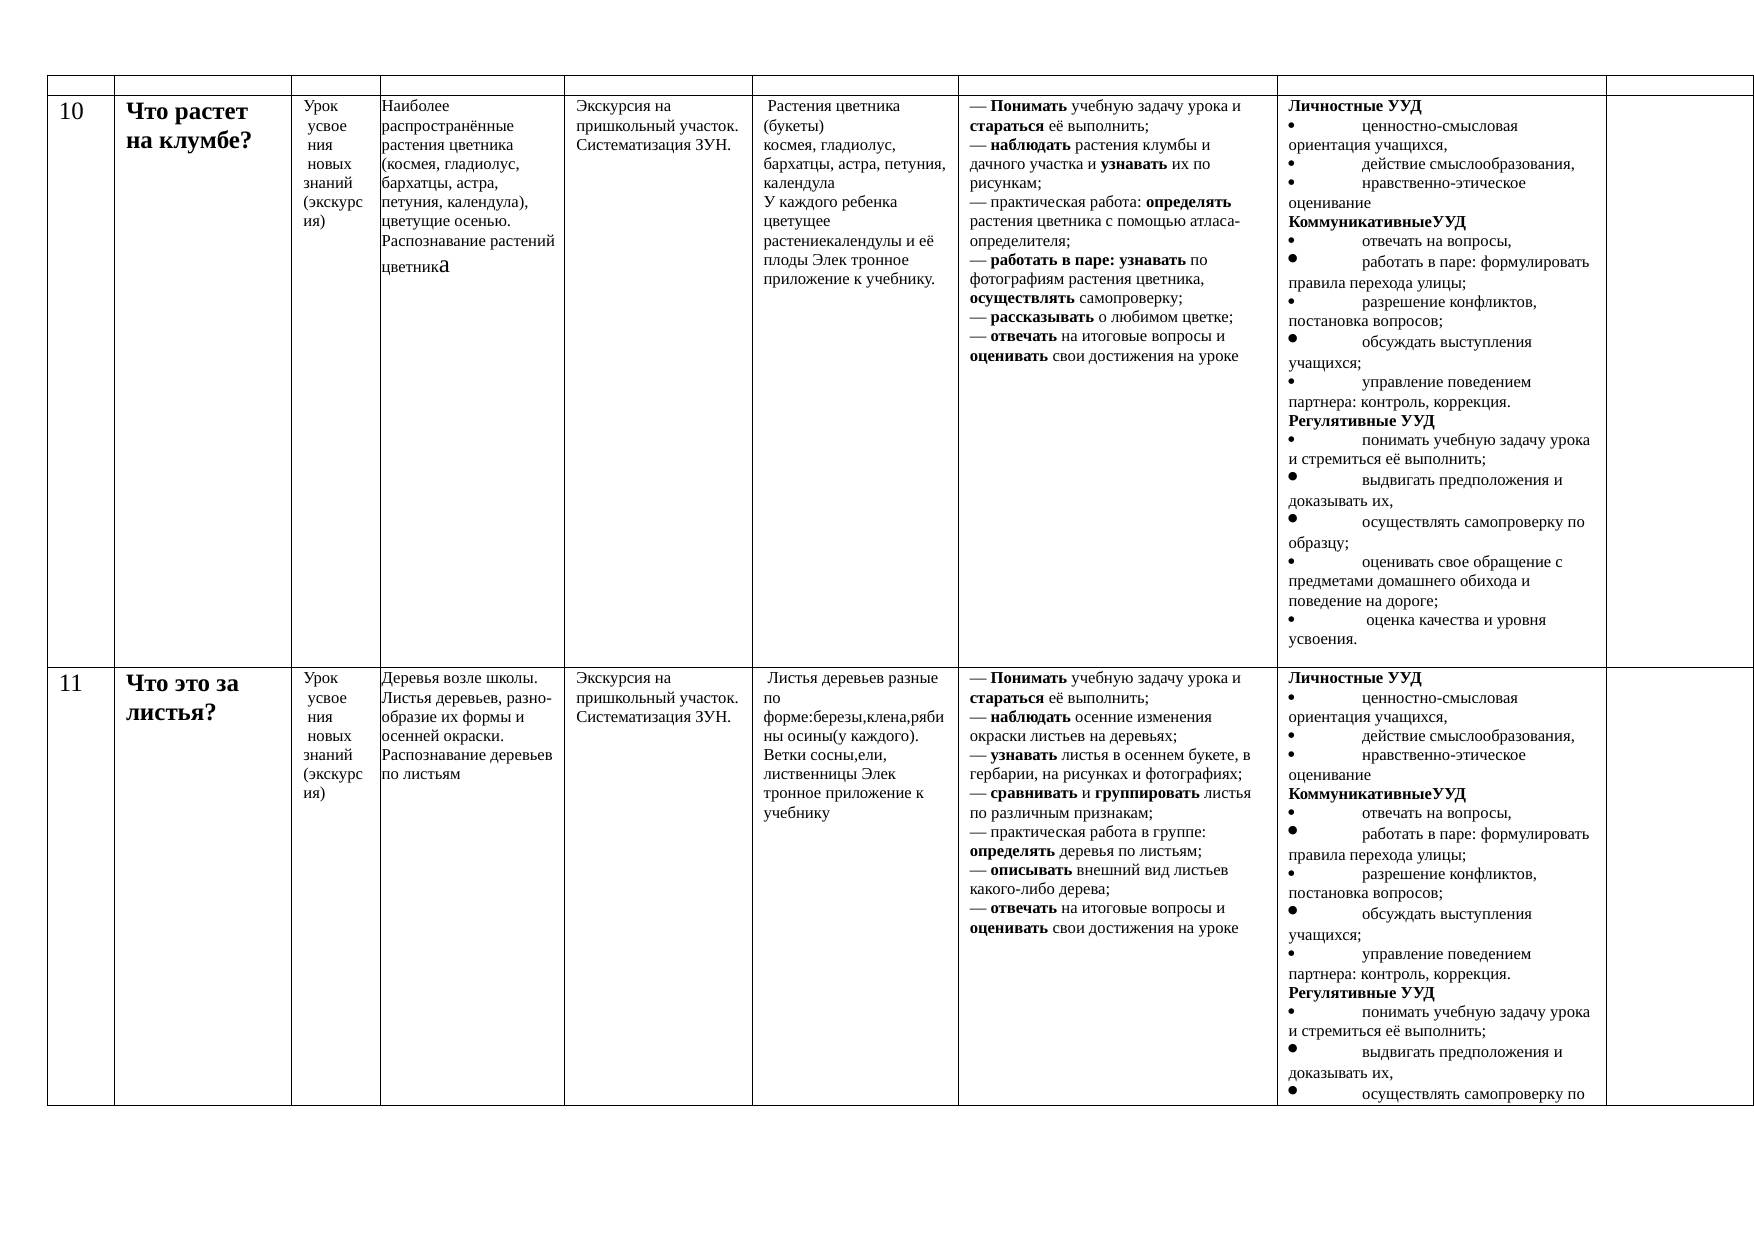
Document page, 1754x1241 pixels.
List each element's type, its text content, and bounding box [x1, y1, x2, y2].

table_cell 10 [48, 96, 114, 667]
table_cell [565, 76, 752, 95]
table_cell Личностные УУД ценностно-смысловая ориентация учащихся, действие смыслообразования, нравственно-этическое оценивание КоммуникативныеУУД отвечать на вопросы, работать в паре: формулировать правила перехода улицы; разрешение конфликтов, постановка вопросов; обсуждать выступления учащихся; управление поведением партнера: контроль, коррекция. Регулятивные УУД понимать учебную задачу урока и стремиться её выполнить; выдвигать предположения и доказывать их, осуществлять самопроверку по образцу; оценивать свое обращение с предметами домашнего обихода и поведение на дороге; оценка качества и уровня усвоения. [1278, 668, 1606, 1105]
table_cell [381, 76, 564, 95]
table_cell 11 [48, 668, 114, 1105]
table_cell Что растет на клумбе? [115, 96, 291, 667]
table_cell Урок усвое ния новых знаний (экскурсия) [292, 668, 380, 1105]
table_cell — Понимать учебную задачу урока и стараться её выполнить; — наблюдать осенние изменения окраски ли­стьев на деревьях; — узнавать листья в осеннем букете, в герба­рии, на рисунках и фотографиях; — сравнивать и группировать листья по раз­личным признакам; — практическая работа в группе: определять деревья по листьям; — описывать внешний вид листьев какого-либо дерева; — отвечать на итоговые вопросы и оценивать свои достижения на уроке [959, 668, 1277, 1105]
table_cell [1607, 96, 1753, 667]
table_cell Растения цветника (букеты) космея, гладиолус, бархатцы, астра, петуния, ка­лендула У каждого ребенка цветущее растениекалендулы и её плоды Элек тронное приложение к учебнику. [753, 96, 958, 667]
table_cell Урок усвое ния новых знаний (экскурсия) [292, 96, 380, 667]
table_cell [1607, 76, 1753, 95]
table_cell Наиболее распространённые растения цветника (космея, гладиолус, бархатцы, астра, петуния, ка­лендула), цветущие осенью. Распознавание рас­тений цветника [381, 96, 564, 667]
table_cell [48, 76, 114, 95]
table_cell Личностные УУД ценностно-смысловая ориентация учащихся, действие смыслообразования, нравственно-этическое оценивание КоммуникативныеУУД отвечать на вопросы, работать в паре: формулировать правила перехода улицы; разрешение конфликтов, постановка вопросов; обсуждать выступления учащихся; управление поведением партнера: контроль, коррекция. Регулятивные УУД понимать учебную задачу урока и стремиться её выполнить; выдвигать предположения и доказывать их, осуществлять самопроверку по образцу; оценивать свое обращение с предметами домашнего обихода и поведение на дороге; оценка качества и уровня усвоения. [1278, 96, 1606, 667]
table_cell [1607, 668, 1753, 1105]
table_cell — Понимать учебную задачу урока и стараться её выполнить; — наблюдать растения клумбы и дачного участ­ка и узнавать их по рисункам; — практическая работа: определять растения цветника с помощью атласа-определителя; — работать в паре: узнавать по фотографиям растения цветника, осуществлять самопроверку; — рассказывать о любимом цветке; — отвечать на итоговые вопросы и оценивать свои достижения на уроке [959, 96, 1277, 667]
table_cell Что это за листья? [115, 668, 291, 1105]
table_cell Экскурсия на пришкольный участок. Систематизация ЗУН. [565, 96, 752, 667]
table_cell [292, 76, 380, 95]
table_cell [753, 76, 958, 95]
table_cell [115, 76, 291, 95]
table_cell Листья деревьев разные по форме:березы,клена,рябины осины(у каждого). Ветки сосны,ели, лиственницы Элек тронное приложение к учебнику [753, 668, 958, 1105]
table_cell Деревья возле школы. Листья деревьев, разно­образие их формы и осенней окраски. Распозна­вание деревьев по листьям [381, 668, 564, 1105]
table_cell Экскурсия на пришкольный участок. Систематизация ЗУН. [565, 668, 752, 1105]
